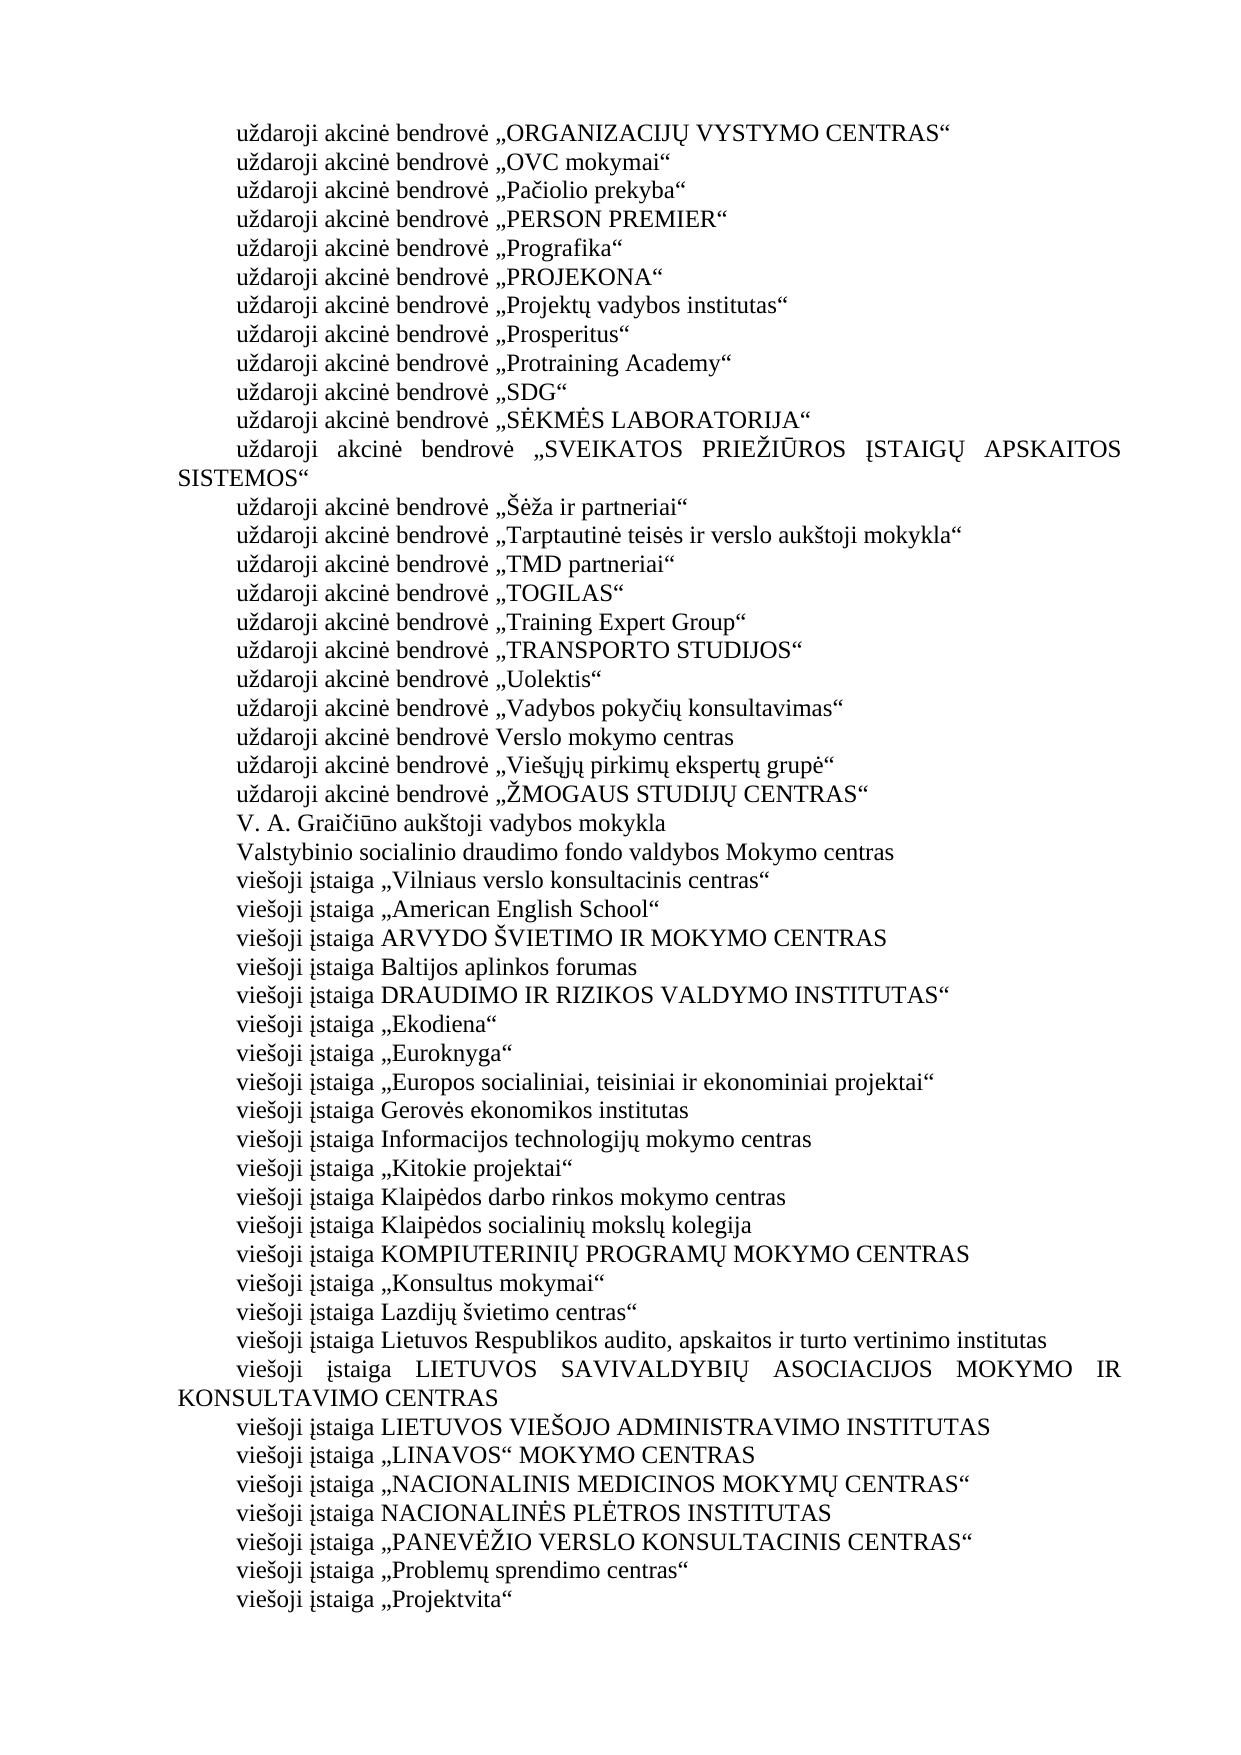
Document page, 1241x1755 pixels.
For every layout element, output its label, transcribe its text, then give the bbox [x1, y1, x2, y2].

text viešoji įstaiga „American English School“ [177, 894, 1122, 923]
text uždaroji akcinė bendrovė „Vadybos pokyčių konsultavimas“ [177, 693, 1122, 722]
text viešoji įstaiga DRAUDIMO IR RIZIKOS VALDYMO INSTITUTAS“ [177, 981, 1122, 1009]
text viešoji įstaiga Lazdijų švietimo centras“ [177, 1297, 1122, 1326]
text uždaroji akcinė bendrovė „Projektų vadybos institutas“ [177, 291, 1122, 319]
text uždaroji akcinė bendrovė „OVC mokymai“ [177, 147, 1122, 176]
text uždaroji akcinė bendrovė „Prosperitus“ [177, 319, 1122, 348]
text uždaroji akcinė bendrovė „Prografika“ [177, 233, 1122, 262]
text uždaroji akcinė bendrovė „SĖKMĖS LABORATORIJA“ [177, 406, 1122, 434]
text viešoji įstaiga Klaipėdos socialinių mokslų kolegija [177, 1211, 1122, 1239]
text uždaroji akcinė bendrovė „Uolektis“ [177, 664, 1122, 693]
text uždaroji akcinė bendrovė „SVEIKATOS PRIEŽIŪROS ĮSTAIGŲ APSKAITOS SISTEMOS“ [177, 434, 1122, 492]
text uždaroji akcinė bendrovė „Training Expert Group“ [177, 607, 1122, 636]
text Valstybinio socialinio draudimo fondo valdybos Mokymo centras [177, 837, 1122, 866]
text uždaroji akcinė bendrovė „Pačiolio prekyba“ [177, 176, 1122, 204]
text V. A. Graičiūno aukštoji vadybos mokykla [177, 808, 1122, 837]
text viešoji įstaiga Klaipėdos darbo rinkos mokymo centras [177, 1182, 1122, 1211]
text viešoji įstaiga Lietuvos Respublikos audito, apskaitos ir turto vertinimo institutas [177, 1326, 1122, 1354]
text uždaroji akcinė bendrovė „TOGILAS“ [177, 578, 1122, 607]
text uždaroji akcinė bendrovė „ORGANIZACIJŲ VYSTYMO CENTRAS“ [177, 118, 1122, 147]
text viešoji įstaiga „Projektvita“ [177, 1584, 1122, 1613]
text uždaroji akcinė bendrovė Verslo mokymo centras [177, 722, 1122, 751]
text uždaroji akcinė bendrovė „Šėža ir partneriai“ [177, 492, 1122, 521]
text viešoji įstaiga LIETUVOS VIEŠOJO ADMINISTRAVIMO INSTITUTAS [177, 1412, 1122, 1441]
text viešoji įstaiga „Euroknyga“ [177, 1038, 1122, 1067]
text viešoji įstaiga „PANEVĖŽIO VERSLO KONSULTACINIS CENTRAS“ [177, 1527, 1122, 1556]
text uždaroji akcinė bendrovė „PERSON PREMIER“ [177, 204, 1122, 233]
text viešoji įstaiga „Vilniaus verslo konsultacinis centras“ [177, 866, 1122, 894]
text uždaroji akcinė bendrovė „TRANSPORTO STUDIJOS“ [177, 636, 1122, 664]
text viešoji įstaiga „Kitokie projektai“ [177, 1153, 1122, 1182]
text viešoji įstaiga LIETUVOS SAVIVALDYBIŲ ASOCIACIJOS MOKYMO IR KONSULTAVIMO CENTRAS [177, 1354, 1122, 1412]
text uždaroji akcinė bendrovė „PROJEKONA“ [177, 262, 1122, 291]
text viešoji įstaiga NACIONALINĖS PLĖTROS INSTITUTAS [177, 1498, 1122, 1527]
text viešoji įstaiga ARVYDO ŠVIETIMO IR MOKYMO CENTRAS [177, 923, 1122, 952]
text uždaroji akcinė bendrovė „SDG“ [177, 377, 1122, 406]
text uždaroji akcinė bendrovė „TMD partneriai“ [177, 549, 1122, 578]
text viešoji įstaiga „Europos socialiniai, teisiniai ir ekonominiai projektai“ [177, 1067, 1122, 1096]
text uždaroji akcinė bendrovė „Protraining Academy“ [177, 348, 1122, 377]
text viešoji įstaiga „Problemų sprendimo centras“ [177, 1556, 1122, 1584]
text uždaroji akcinė bendrovė „Tarptautinė teisės ir verslo aukštoji mokykla“ [177, 521, 1122, 549]
text viešoji įstaiga Informacijos technologijų mokymo centras [177, 1124, 1122, 1153]
text viešoji įstaiga „LINAVOS“ MOKYMO CENTRAS [177, 1441, 1122, 1469]
text viešoji įstaiga „Ekodiena“ [177, 1009, 1122, 1038]
text uždaroji akcinė bendrovė „Viešųjų pirkimų ekspertų grupė“ [177, 751, 1122, 779]
text viešoji įstaiga „Konsultus mokymai“ [177, 1268, 1122, 1297]
text viešoji įstaiga Gerovės ekonomikos institutas [177, 1096, 1122, 1124]
text viešoji įstaiga Baltijos aplinkos forumas [177, 952, 1122, 981]
text uždaroji akcinė bendrovė „ŽMOGAUS STUDIJŲ CENTRAS“ [177, 779, 1122, 808]
text viešoji įstaiga „NACIONALINIS MEDICINOS MOKYMŲ CENTRAS“ [177, 1469, 1122, 1498]
text viešoji įstaiga KOMPIUTERINIŲ PROGRAMŲ MOKYMO CENTRAS [177, 1239, 1122, 1268]
